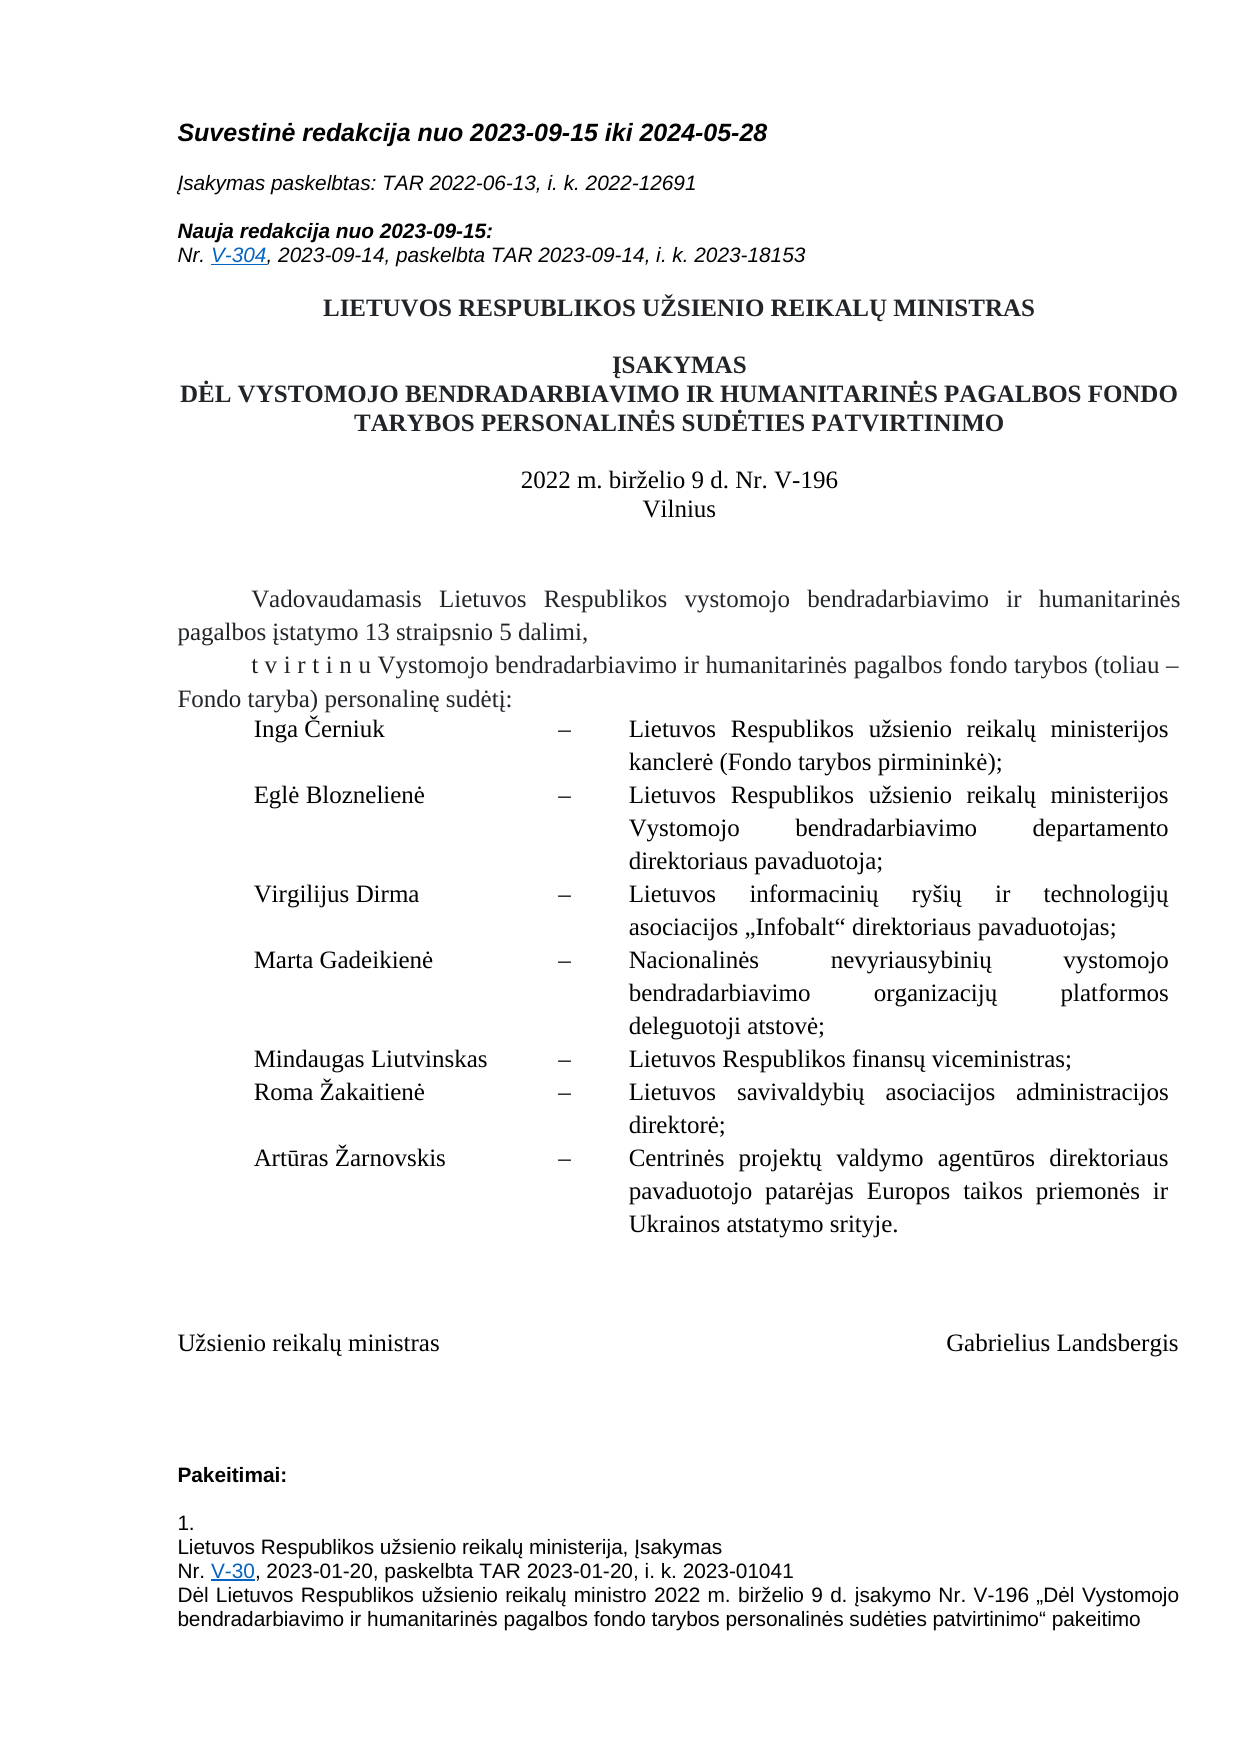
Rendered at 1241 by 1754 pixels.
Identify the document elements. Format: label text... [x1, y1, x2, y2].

table_cell Lietuvos informacinių ryšių ir technologijų asociacijos „Infobalt“ direktoriaus pavaduotojas; [617, 879, 1180, 945]
table_cell Lietuvos Respublikos užsienio reikalų ministerijos Vystomojo bendradarbiavimo departamento direktoriaus pavaduotoja; [617, 780, 1180, 879]
table_cell Marta Gadeikienė Mindaugas Liutvinskas [242, 945, 511, 1077]
text LIETUVOS RESPUBLIKOS UŽSIENIO REIKALŲ MINISTRAS [177, 293, 1181, 322]
table_header – [511, 714, 617, 780]
table_cell – [511, 780, 617, 879]
text 2022 m. birželio 9 d. Nr. V-196 [177, 466, 1181, 494]
text Užsienio reikalų ministras Gabrielius Landsbergis [177, 1328, 1181, 1357]
table_cell – [511, 1077, 617, 1143]
text 1. [177, 1511, 1181, 1534]
table_cell Artūras Žarnovskis [242, 1143, 511, 1242]
table_cell – – [511, 945, 617, 1077]
text Vilnius [177, 494, 1181, 523]
table_cell Roma Žakaitienė [242, 1077, 511, 1143]
table_cell Lietuvos savivaldybių asociacijos administracijos direktorė; [617, 1077, 1180, 1143]
text t v i r t i n u Vystomojo bendradarbiavimo ir humanitarinės pagalbos fondo tarybos (toliau – Fondo taryba) personalinę sudėtį: [177, 647, 1181, 714]
text ĮSAKYMAS [177, 351, 1181, 379]
table_header Inga Černiuk [242, 714, 511, 780]
text Suvestinė redakcija nuo 2023-09-15 iki 2024-05-28 [177, 118, 1181, 147]
text Vadovaudamasis Lietuvos Respublikos vystomojo bendradarbiavimo ir humanitarinės pagalbos įstatymo 13 straipsnio 5 dalimi, [177, 581, 1181, 647]
table_cell Centrinės projektų valdymo agentūros direktoriaus pavaduotojo patarėjas Europos taikos priemonės ir Ukrainos atstatymo srityje. [617, 1143, 1180, 1242]
table_header Lietuvos Respublikos užsienio reikalų ministerijos kanclerė (Fondo tarybos pirmininkė); [617, 714, 1180, 780]
text Lietuvos Respublikos užsienio reikalų ministerija, Įsakymas [177, 1534, 1181, 1558]
text Nr. V-304, 2023-09-14, paskelbta TAR 2023-09-14, i. k. 2023-18153 [177, 243, 1181, 267]
table_cell – [511, 1143, 617, 1242]
table_cell Nacionalinės nevyriausybinių vystomojo bendradarbiavimo organizacijų platformos deleguotoji atstovė; Lietuvos Respublikos finansų viceministras; [617, 945, 1180, 1077]
table_cell Eglė Bloznelienė [242, 780, 511, 879]
text Nauja redakcija nuo 2023-09-15: [177, 219, 1181, 243]
text Įsakymas paskelbtas: TAR 2022-06-13, i. k. 2022-12691 [177, 171, 1181, 195]
table_cell – [511, 879, 617, 945]
text Pakeitimai: [177, 1463, 1181, 1487]
text Nr. V-30, 2023-01-20, paskelbta TAR 2023-01-20, i. k. 2023-01041 [177, 1558, 1181, 1582]
table_cell Virgilijus Dirma [242, 879, 511, 945]
text Dėl Lietuvos Respublikos užsienio reikalų ministro 2022 m. birželio 9 d. įsakymo Nr. V-196 „Dėl Vystomojo bendradarbiavimo ir humanitarinės pagalbos fondo tarybos personalinės sudėties patvirtinimo“ pakeitimo [177, 1582, 1181, 1630]
text DĖL VYSTOMOJO BENDRADARBIAVIMO IR HUMANITARINĖS PAGALBOS FONDO TARYBOS PERSONALINĖS SUDĖTIES PATVIRTINIMO [177, 379, 1181, 437]
